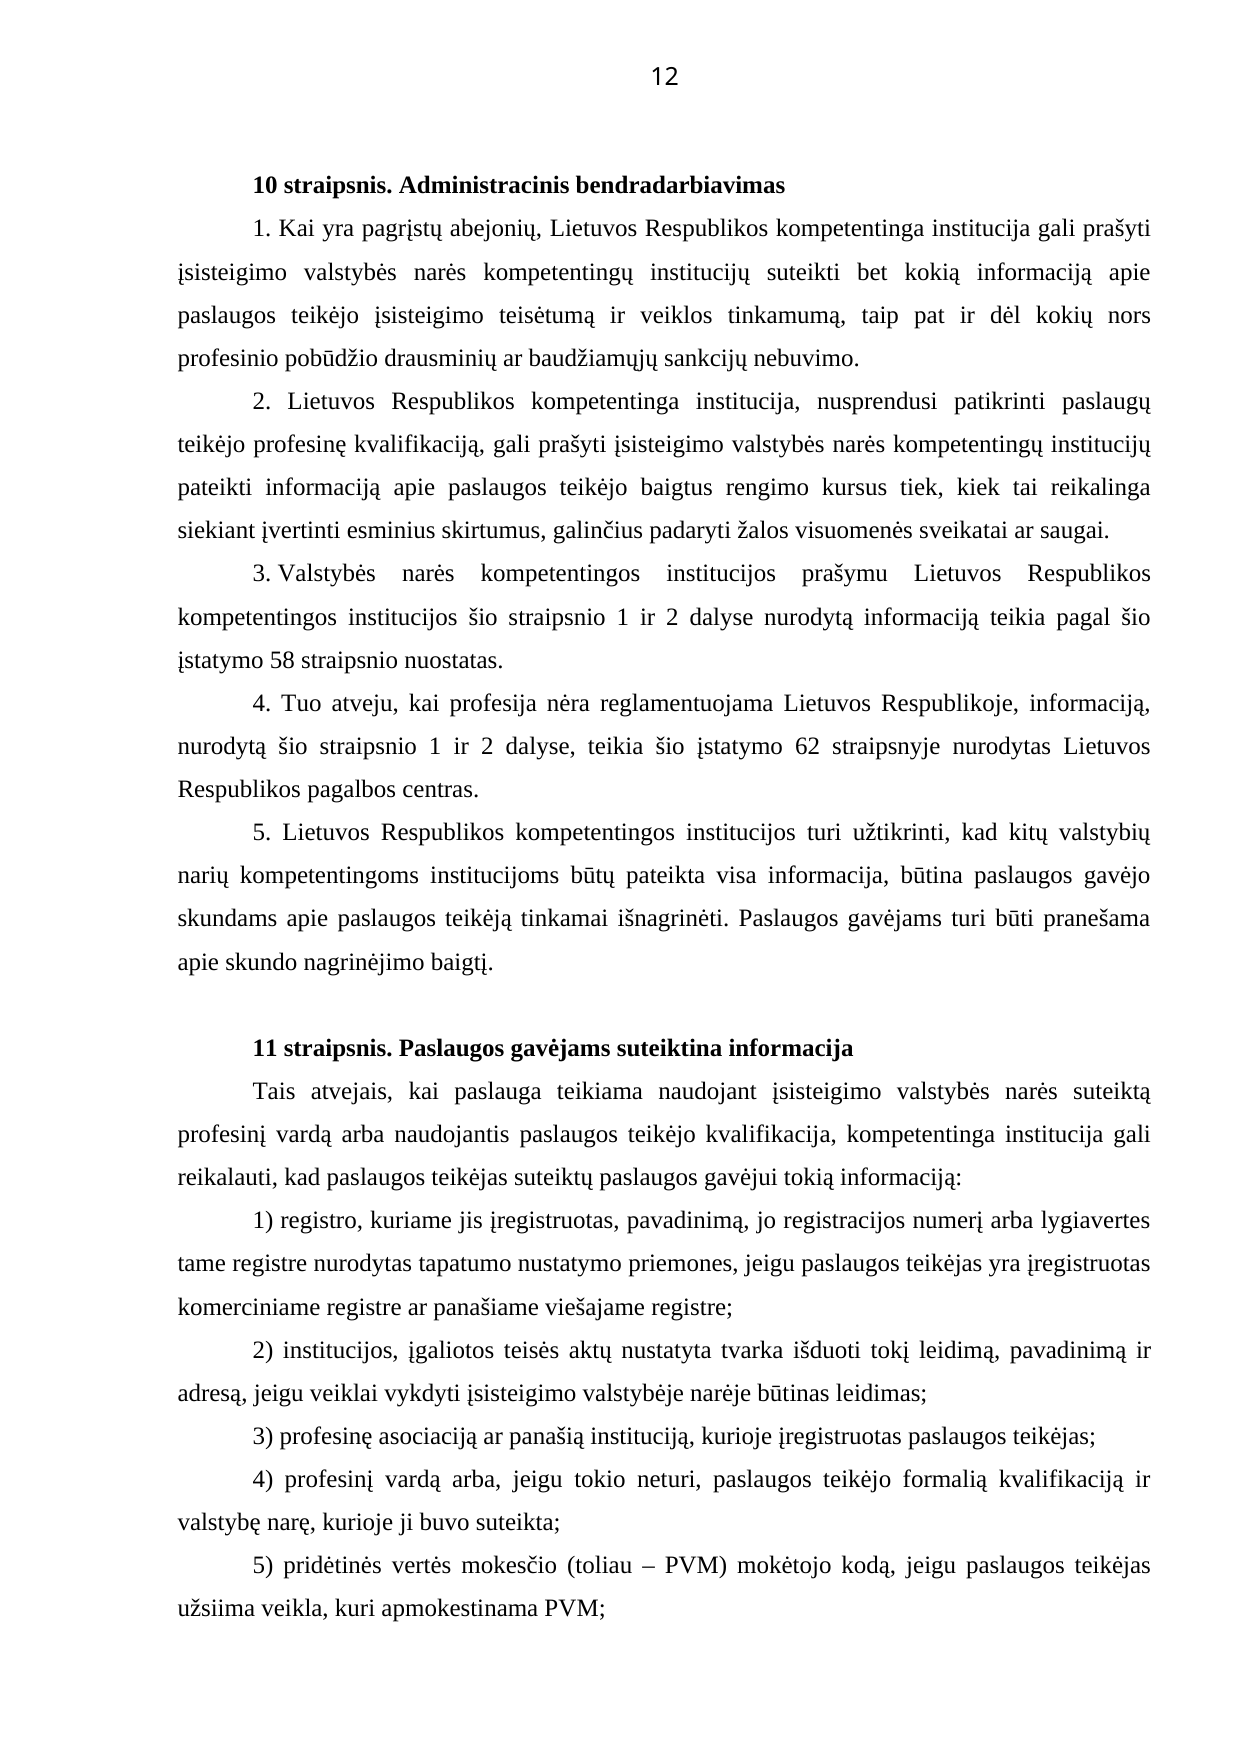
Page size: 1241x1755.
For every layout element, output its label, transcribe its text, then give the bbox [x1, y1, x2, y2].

text Tais atvejais, kai paslauga teikiama naudojant įsisteigimo valstybės narės suteiktą profesinį vardą arba naudojantis paslaugos teikėjo kvalifikacija, kompetentinga institucija gali reikalauti, kad paslaugos teikėjas suteiktų paslaugos gavėjui tokią informaciją: [177, 1076, 1152, 1191]
text 5. Lietuvos Respublikos kompetentingos institucijos turi užtikrinti, kad kitų valstybių narių kompetentingoms institucijoms būtų pateikta visa informacija, būtina paslaugos gavėjo skundams apie paslaugos teikėją tinkamai išnagrinėti. Paslaugos gavėjams turi būti pranešama apie skundo nagrinėjimo baigtį. [177, 817, 1152, 975]
text 3) profesinę asociaciją ar panašią instituciją, kurioje įregistruotas paslaugos teikėjas; [177, 1421, 1152, 1450]
text 4. Tuo atveju, kai profesija nėra reglamentuojama Lietuvos Respublikoje, informaciją, nurodytą šio straipsnio 1 ir 2 dalyse, teikia šio įstatymo 62 straipsnyje nurodytas Lietuvos Respublikos pagalbos centras. [177, 688, 1152, 803]
text 4) profesinį vardą arba, jeigu tokio neturi, paslaugos teikėjo formalią kvalifikaciją ir valstybę narę, kurioje ji buvo suteikta; [177, 1464, 1152, 1536]
text 11 straipsnis. Paslaugos gavėjams suteiktina informacija [177, 1033, 1152, 1062]
text 3. Valstybės narės kompetentingos institucijos prašymu Lietuvos Respublikos kompetentingos institucijos šio straipsnio 1 ir 2 dalyse nurodytą informaciją teikia pagal šio įstatymo 58 straipsnio nuostatas. [177, 558, 1152, 673]
text 2. Lietuvos Respublikos kompetentinga institucija, nusprendusi patikrinti paslaugų teikėjo profesinę kvalifikaciją, gali prašyti įsisteigimo valstybės narės kompetentingų institucijų pateikti informaciją apie paslaugos teikėjo baigtus rengimo kursus tiek, kiek tai reikalinga siekiant įvertinti esminius skirtumus, galinčius padaryti žalos visuomenės sveikatai ar saugai. [177, 386, 1152, 544]
text 1. Kai yra pagrįstų abejonių, Lietuvos Respublikos kompetentinga institucija gali prašyti įsisteigimo valstybės narės kompetentingų institucijų suteikti bet kokią informaciją apie paslaugos teikėjo įsisteigimo teisėtumą ir veiklos tinkamumą, taip pat ir dėl kokių nors profesinio pobūdžio drausminių ar baudžiamųjų sankcijų nebuvimo. [177, 213, 1152, 372]
text 5) pridėtinės vertės mokesčio (toliau – PVM) mokėtojo kodą, jeigu paslaugos teikėjas užsiima veikla, kuri apmokestinama PVM; [177, 1550, 1152, 1622]
text 2) institucijos, įgaliotos teisės aktų nustatyta tvarka išduoti tokį leidimą, pavadinimą ir adresą, jeigu veiklai vykdyti įsisteigimo valstybėje narėje būtinas leidimas; [177, 1335, 1152, 1407]
text 1) registro, kuriame jis įregistruotas, pavadinimą, jo registracijos numerį arba lygiavertes tame registre nurodytas tapatumo nustatymo priemones, jeigu paslaugos teikėjas yra įregistruotas komerciniame registre ar panašiame viešajame registre; [177, 1205, 1152, 1320]
text 10 straipsnis. Administracinis bendradarbiavimas [177, 170, 1152, 199]
